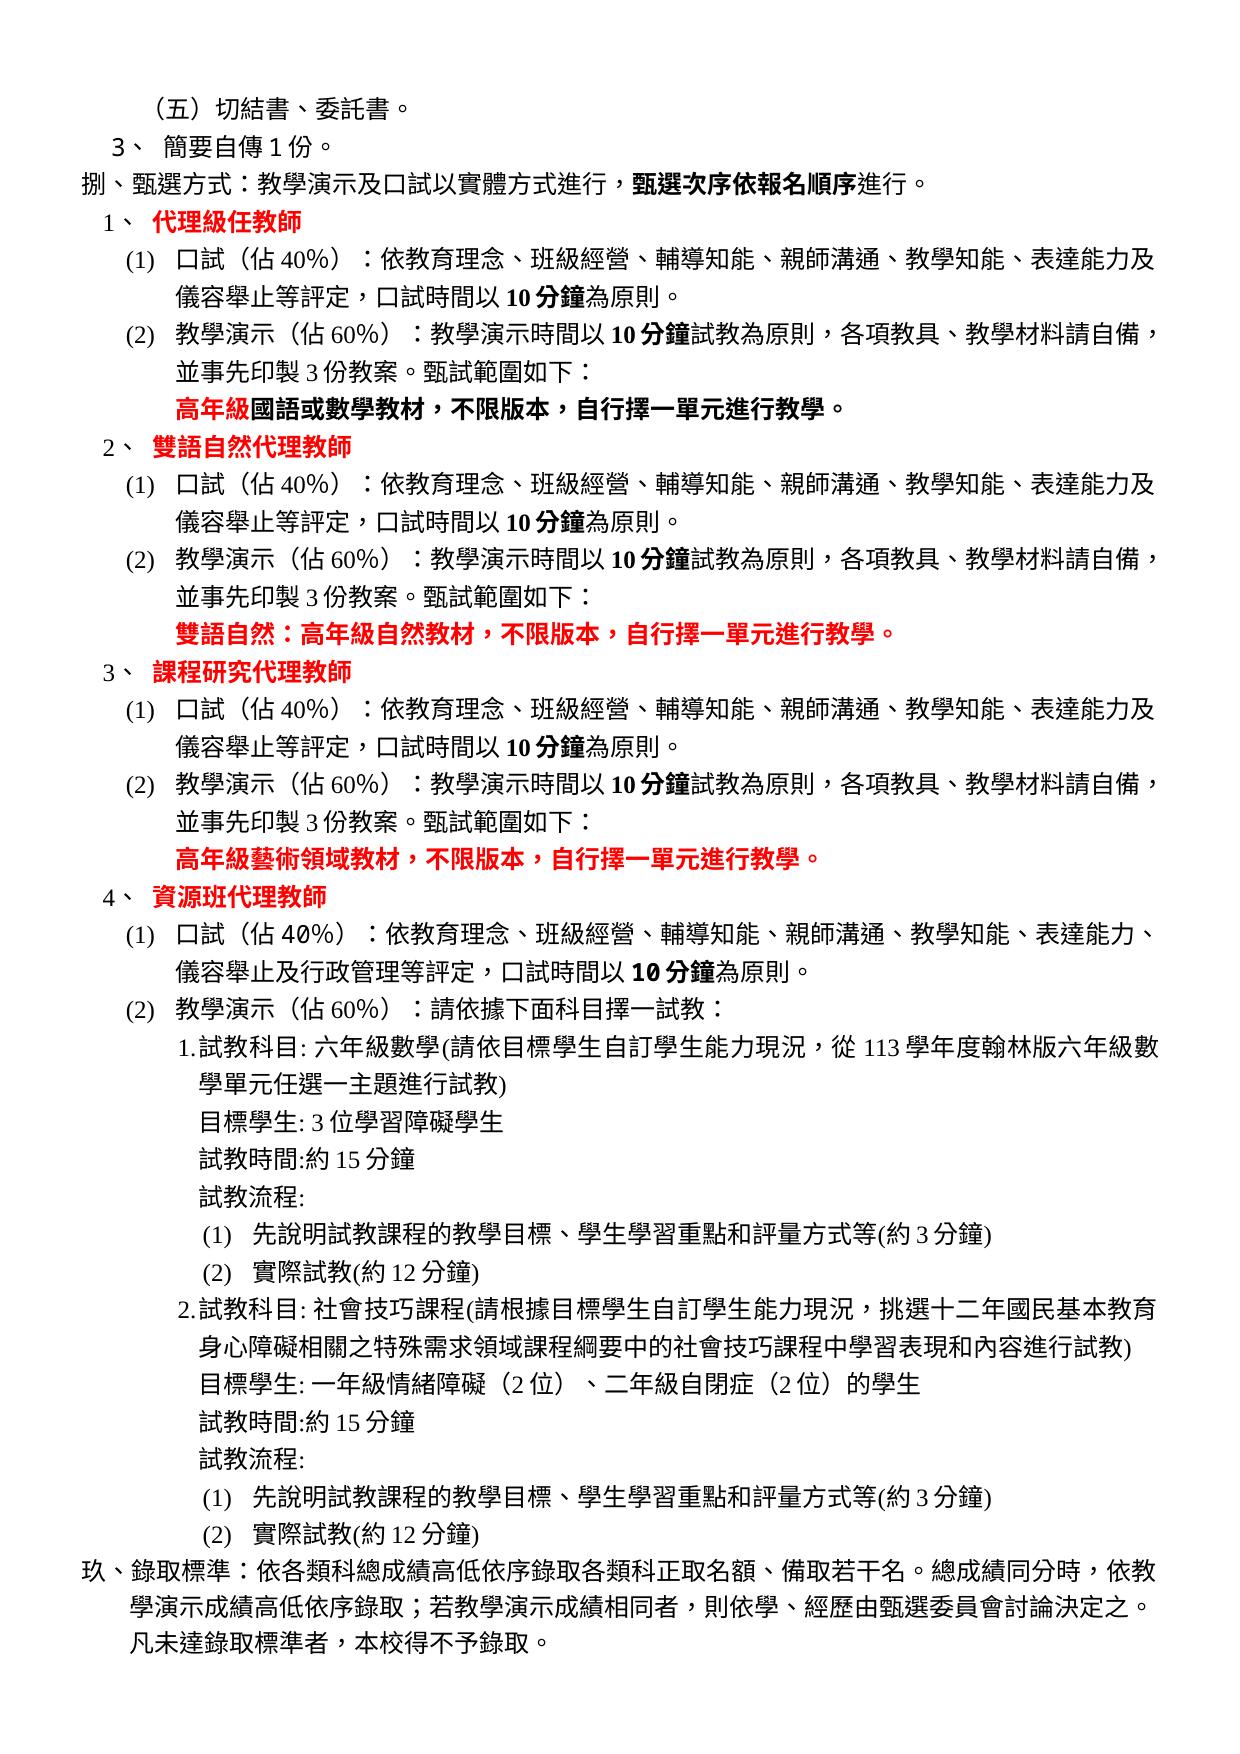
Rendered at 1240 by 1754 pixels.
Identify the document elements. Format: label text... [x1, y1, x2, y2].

list 資源班代理教師 [102, 876, 1160, 914]
list 先說明試教課程的教學目標、學生學習重點和評量方式等(約3分鐘) [202, 1476, 1160, 1514]
list 實際試教(約12分鐘) [202, 1514, 1160, 1551]
list 甄選方式：教學演示及口試以實體方式進行，甄選次序依報名順序進行。 [81, 164, 1160, 201]
list 試教科目: 六年級數學(請依目標學生自訂學生能力現況，從113學年度翰林版六年級數學單元任選一主題進行試教) [177, 1026, 1160, 1101]
list 先說明試教課程的教學目標、學生學習重點和評量方式等(約3分鐘) [202, 1214, 1160, 1251]
text 雙語自然：高年級自然教材，不限版本，自行擇一單元進行教學。 [176, 614, 1160, 651]
text （五）切結書、委託書。 [94, 89, 1160, 126]
list 口試（佔40％）：依教育理念、班級經營、輔導知能、親師溝通、教學知能、表達能力及儀容舉止等評定，口試時間以10分鐘為原則。 [126, 464, 1160, 539]
text 試教流程: [198, 1176, 1160, 1214]
text 高年級國語或數學教材，不限版本，自行擇一單元進行教學。 [176, 389, 1160, 426]
list 實際試教(約12分鐘) [202, 1251, 1160, 1289]
list 教學演示（佔60％）：教學演示時間以10分鐘試教為原則，各項教具、教學材料請自備，並事先印製3份教案。甄試範圍如下： [126, 314, 1160, 389]
list 教學演示（佔60％）：教學演示時間以10分鐘試教為原則，各項教具、教學材料請自備，並事先印製3份教案。甄試範圍如下： [126, 539, 1160, 614]
text 目標學生: 3位學習障礙學生 [198, 1101, 1160, 1139]
list 教學演示（佔60％）：請依據下面科目擇一試教： [126, 989, 1160, 1026]
list 代理級任教師 [102, 201, 1160, 239]
list 口試（佔40％）：依教育理念、班級經營、輔導知能、親師溝通、教學知能、表達能力及儀容舉止等評定，口試時間以10分鐘為原則。 [126, 689, 1160, 764]
list 口試（佔40％）：依教育理念、班級經營、輔導知能、親師溝通、教學知能、表達能力及儀容舉止等評定，口試時間以10分鐘為原則。 [126, 239, 1160, 314]
text 高年級藝術領域教材，不限版本，自行擇一單元進行教學。 [176, 839, 1160, 876]
list 教學演示（佔60％）：教學演示時間以10分鐘試教為原則，各項教具、教學材料請自備，並事先印製3份教案。甄試範圍如下： [126, 764, 1160, 839]
text 試教時間:約15分鐘 [198, 1139, 1160, 1176]
list 課程研究代理教師 [102, 651, 1160, 689]
list 口試（佔40％）：依教育理念、班級經營、輔導知能、親師溝通、教學知能、表達能力、儀容舉止及行政管理等評定，口試時間以10分鐘為原則。 [126, 914, 1160, 989]
list 雙語自然代理教師 [102, 426, 1160, 464]
list 試教科目: 社會技巧課程(請根據目標學生自訂學生能力現況，挑選十二年國民基本教育身心障礙相關之特殊需求領域課程綱要中的社會技巧課程中學習表現和內容進行試教) [177, 1289, 1160, 1364]
list 簡要自傳1份。 [111, 126, 1160, 164]
text 玖、錄取標準：依各類科總成績高低依序錄取各類科正取名額、備取若干名。總成績同分時，依教學演示成績高低依序錄取；若教學演示成績相同者，則依學、經歷由甄選委員會討論決定之。凡未達錄取標準者，本校得不予錄取。 [81, 1551, 1160, 1660]
text 試教時間:約15分鐘 [198, 1401, 1160, 1439]
text 試教流程: [198, 1439, 1160, 1476]
text 目標學生: 一年級情緒障礙（2位）、二年級自閉症（2位）的學生 [198, 1364, 1160, 1401]
